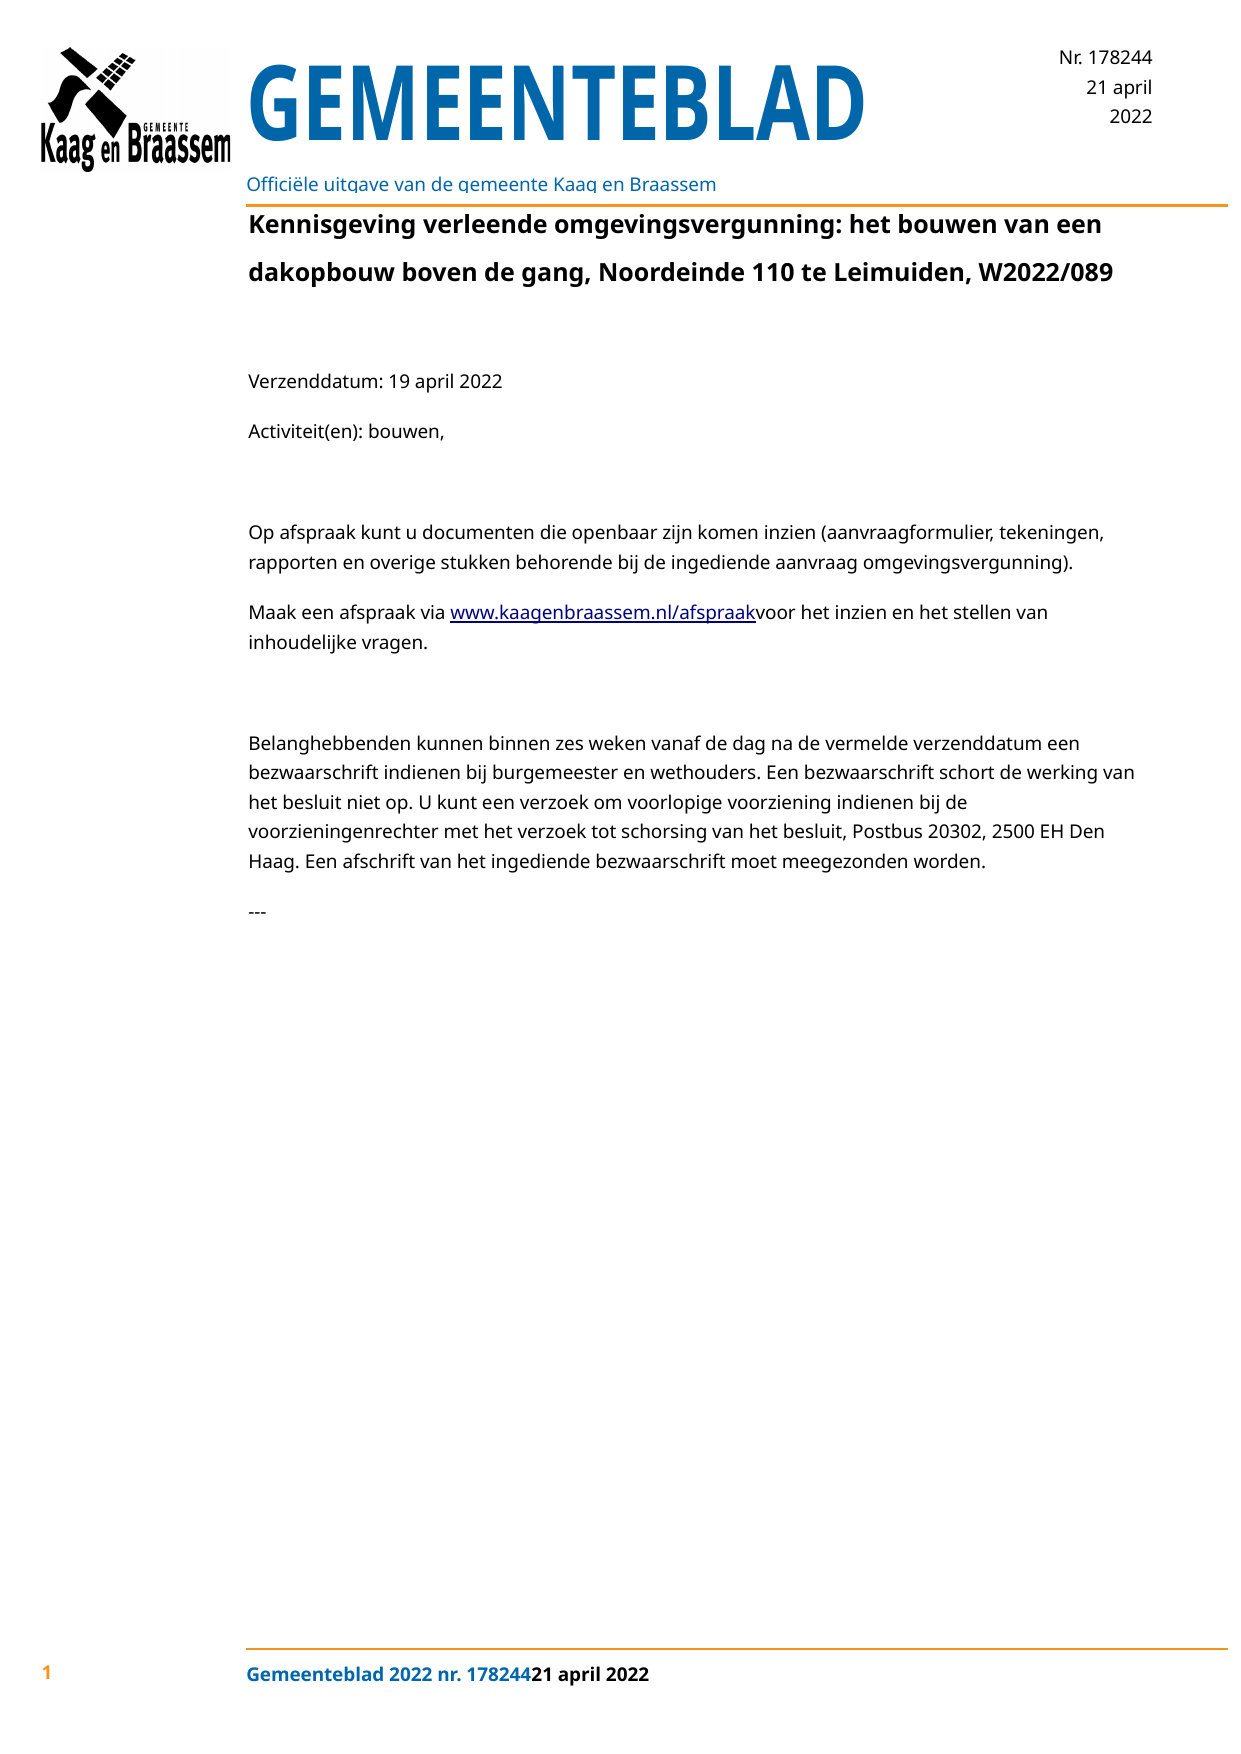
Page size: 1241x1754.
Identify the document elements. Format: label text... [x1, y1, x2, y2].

text Verzenddatum: 19 april 2022 [248, 368, 1152, 394]
text --- [248, 899, 1152, 924]
text Maak een afspraak via www.kaagenbraassem.nl/afspraakvoor het inzien en het stellen van inhoudelijke vragen. [248, 599, 1152, 655]
text Activiteit(en): bouwen, [248, 419, 1152, 444]
text Belanghebbenden kunnen binnen zes weken vanaf de dag na de vermelde verzenddatum een bezwaarschrift indienen bij burgemeester en wethouders. Een bezwaarschrift schort de werking van het besluit niet op. U kunt een verzoek om voorlopige voorziening indienen bij de voorzieningenrechter met het verzoek tot schorsing van het besluit, Postbus 20302, 2500 EH Den Haag. Een afschrift van het ingediende bezwaarschrift moet meegezonden worden. [248, 730, 1152, 874]
text Op afspraak kunt u documenten die openbaar zijn komen inzien (aanvraagformulier, tekeningen, rapporten en overige stukken behorende bij de ingediende aanvraag omgevingsvergunning). [248, 519, 1152, 575]
picture [41, 47, 231, 172]
text Kennisgeving verleende omgevingsvergunning: het bouwen van een dakopbouw boven de gang, Noordeinde 110 te Leimuiden, W2022/089 [248, 207, 1152, 288]
